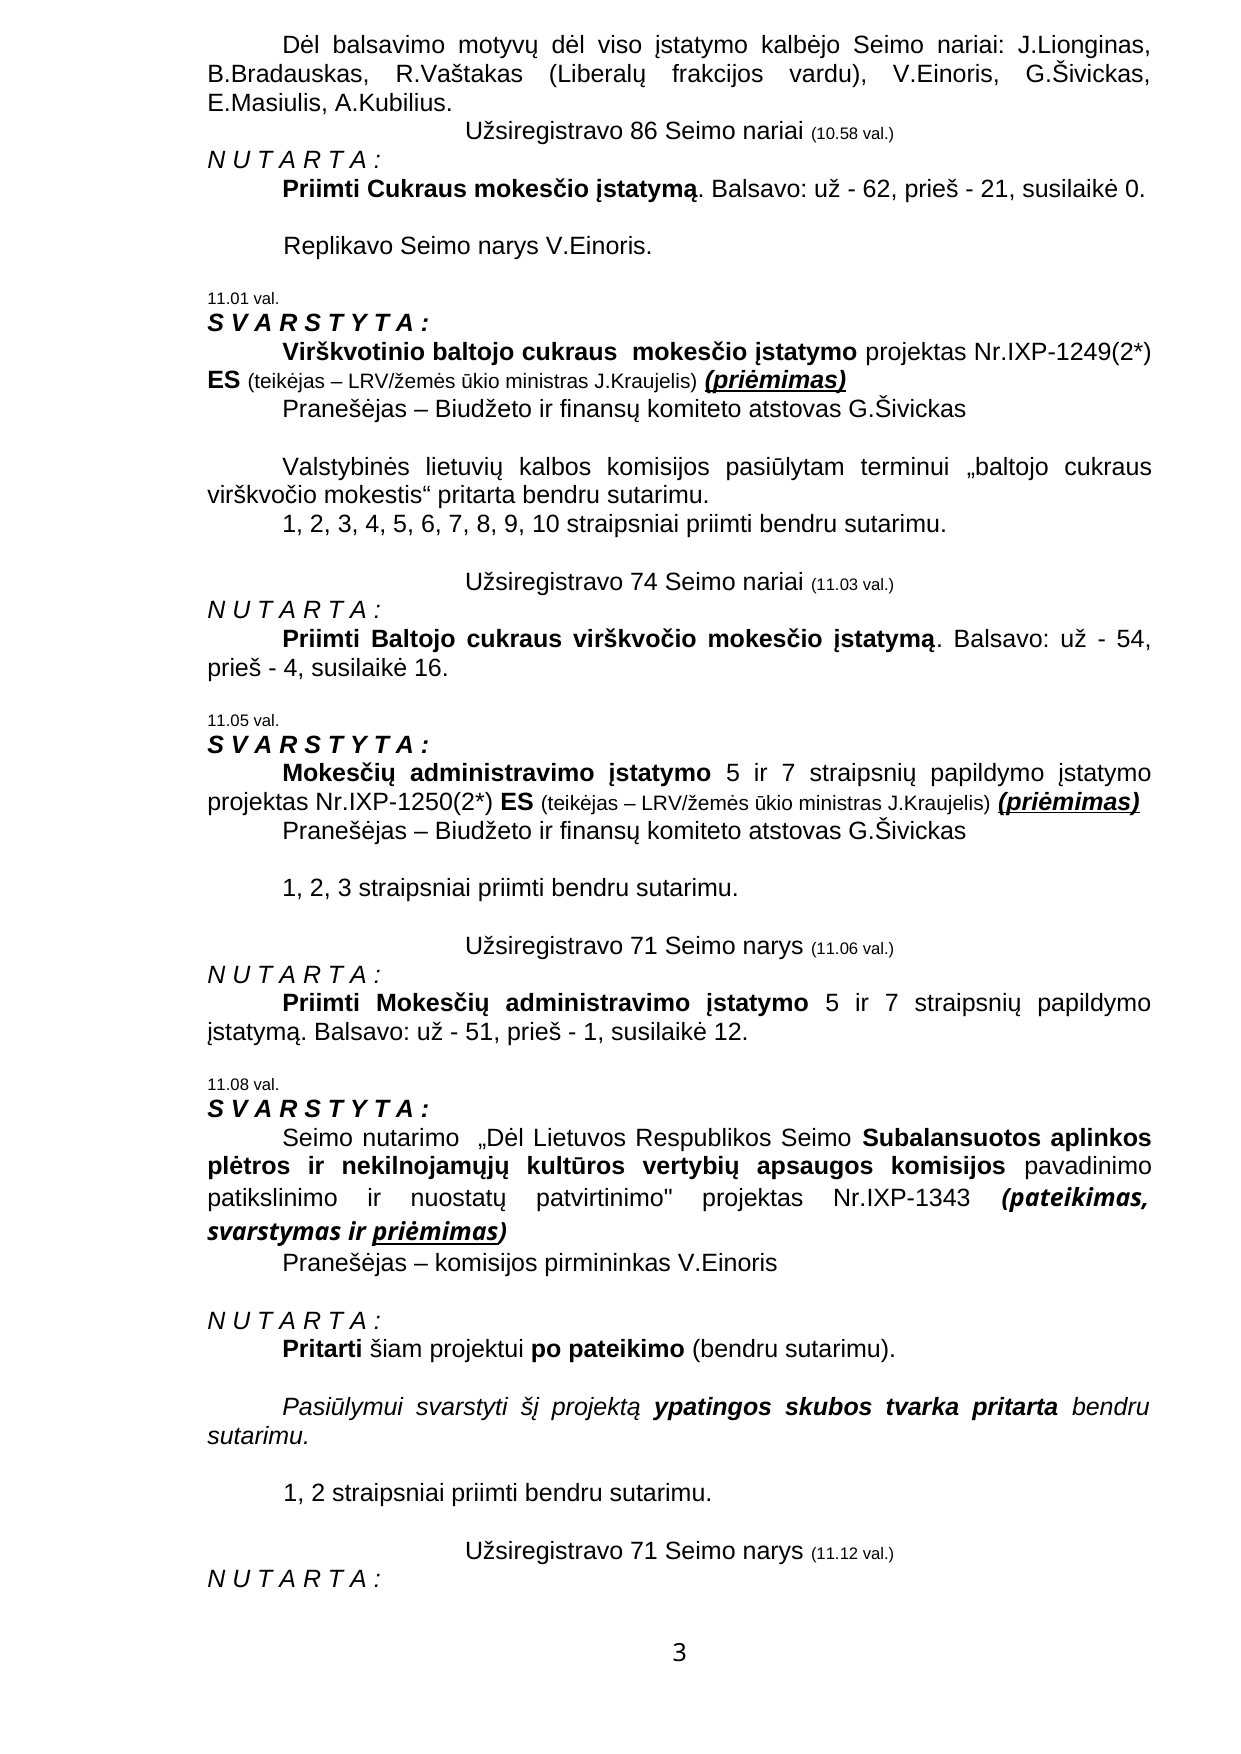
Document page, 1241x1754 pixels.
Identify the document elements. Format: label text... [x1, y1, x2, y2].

text N U T A R T A : [207, 1306, 1152, 1334]
text Valstybinės lietuvių kalbos komisijos pasiūlytam terminui „baltojo cukraus virškvočio mokestis“ pritarta bendru sutarimu. [207, 452, 1152, 509]
text Užsiregistravo 71 Seimo narys (11.12 val.) [207, 1536, 1152, 1564]
text 1, 2 straipsniai priimti bendru sutarimu. [207, 1478, 1152, 1507]
text 1, 2, 3, 4, 5, 6, 7, 8, 9, 10 straipsniai priimti bendru sutarimu. [207, 509, 1152, 538]
text Seimo nutarimo „Dėl Lietuvos Respublikos Seimo Subalansuotos aplinkos plėtros ir nekilnojamųjų kultūros vertybių apsaugos komisijos pavadinimo patikslinimo ir nuostatų patvirtinimo" projektas Nr.IXP-1343 (pateikimas, svarstymas ir priėmimas) [207, 1122, 1152, 1248]
text Dėl balsavimo motyvų dėl viso įstatymo kalbėjo Seimo nariai: J.Lionginas, B.Bradauskas, R.Vaštakas (Liberalų frakcijos vardu), V.Einoris, G.Šivickas, E.Masiulis, A.Kubilius. [207, 30, 1152, 116]
text Užsiregistravo 74 Seimo nariai (11.03 val.) [207, 567, 1152, 595]
text S V A R S T Y T A : [207, 1094, 1152, 1122]
text 1, 2, 3 straipsniai priimti bendru sutarimu. [207, 873, 1152, 902]
text N U T A R T A : [207, 959, 1152, 988]
text 11.05 val. [207, 710, 1152, 729]
text N U T A R T A : [207, 1564, 1152, 1593]
text Pasiūlymui svarstyti šį projektą ypatingos skubos tvarka pritarta bendru sutarimu. [207, 1392, 1152, 1449]
text Pranešėjas – komisijos pirmininkas V.Einoris [207, 1248, 1152, 1277]
text N U T A R T A : [207, 145, 1152, 174]
text Užsiregistravo 86 Seimo nariai (10.58 val.) [207, 116, 1152, 145]
text 11.08 val. [207, 1074, 1152, 1094]
text 11.01 val. [207, 289, 1152, 308]
text Pranešėjas – Biudžeto ir finansų komiteto atstovas G.Šivickas [207, 816, 1152, 844]
text S V A R S T Y T A : [207, 729, 1152, 758]
text Mokesčių administravimo įstatymo 5 ir 7 straipsnių papildymo įstatymo projektas Nr.IXP-1250(2*) ES (teikėjas – LRV/žemės ūkio ministras J.Kraujelis) (priėmimas) [207, 758, 1152, 816]
text N U T A R T A : [207, 595, 1152, 624]
text S V A R S T Y T A : [207, 308, 1152, 337]
text Priimti Baltojo cukraus virškvočio mokesčio įstatymą. Balsavo: už - 54, prieš - 4, susilaikė 16. [207, 624, 1152, 682]
text Priimti Cukraus mokesčio įstatymą. Balsavo: už - 62, prieš - 21, susilaikė 0. [207, 174, 1152, 202]
text Pranešėjas – Biudžeto ir finansų komiteto atstovas G.Šivickas [207, 394, 1152, 423]
text Užsiregistravo 71 Seimo narys (11.06 val.) [207, 931, 1152, 959]
text Pritarti šiam projektui po pateikimo (bendru sutarimu). [207, 1334, 1152, 1363]
text Replikavo Seimo narys V.Einoris. [207, 231, 1152, 260]
text Priimti Mokesčių administravimo įstatymo 5 ir 7 straipsnių papildymo įstatymą. Balsavo: už - 51, prieš - 1, susilaikė 12. [207, 988, 1152, 1046]
text Virškvotinio baltojo cukraus mokesčio įstatymo projektas Nr.IXP-1249(2*) ES (teikėjas – LRV/žemės ūkio ministras J.Kraujelis) (priėmimas) [207, 337, 1152, 394]
